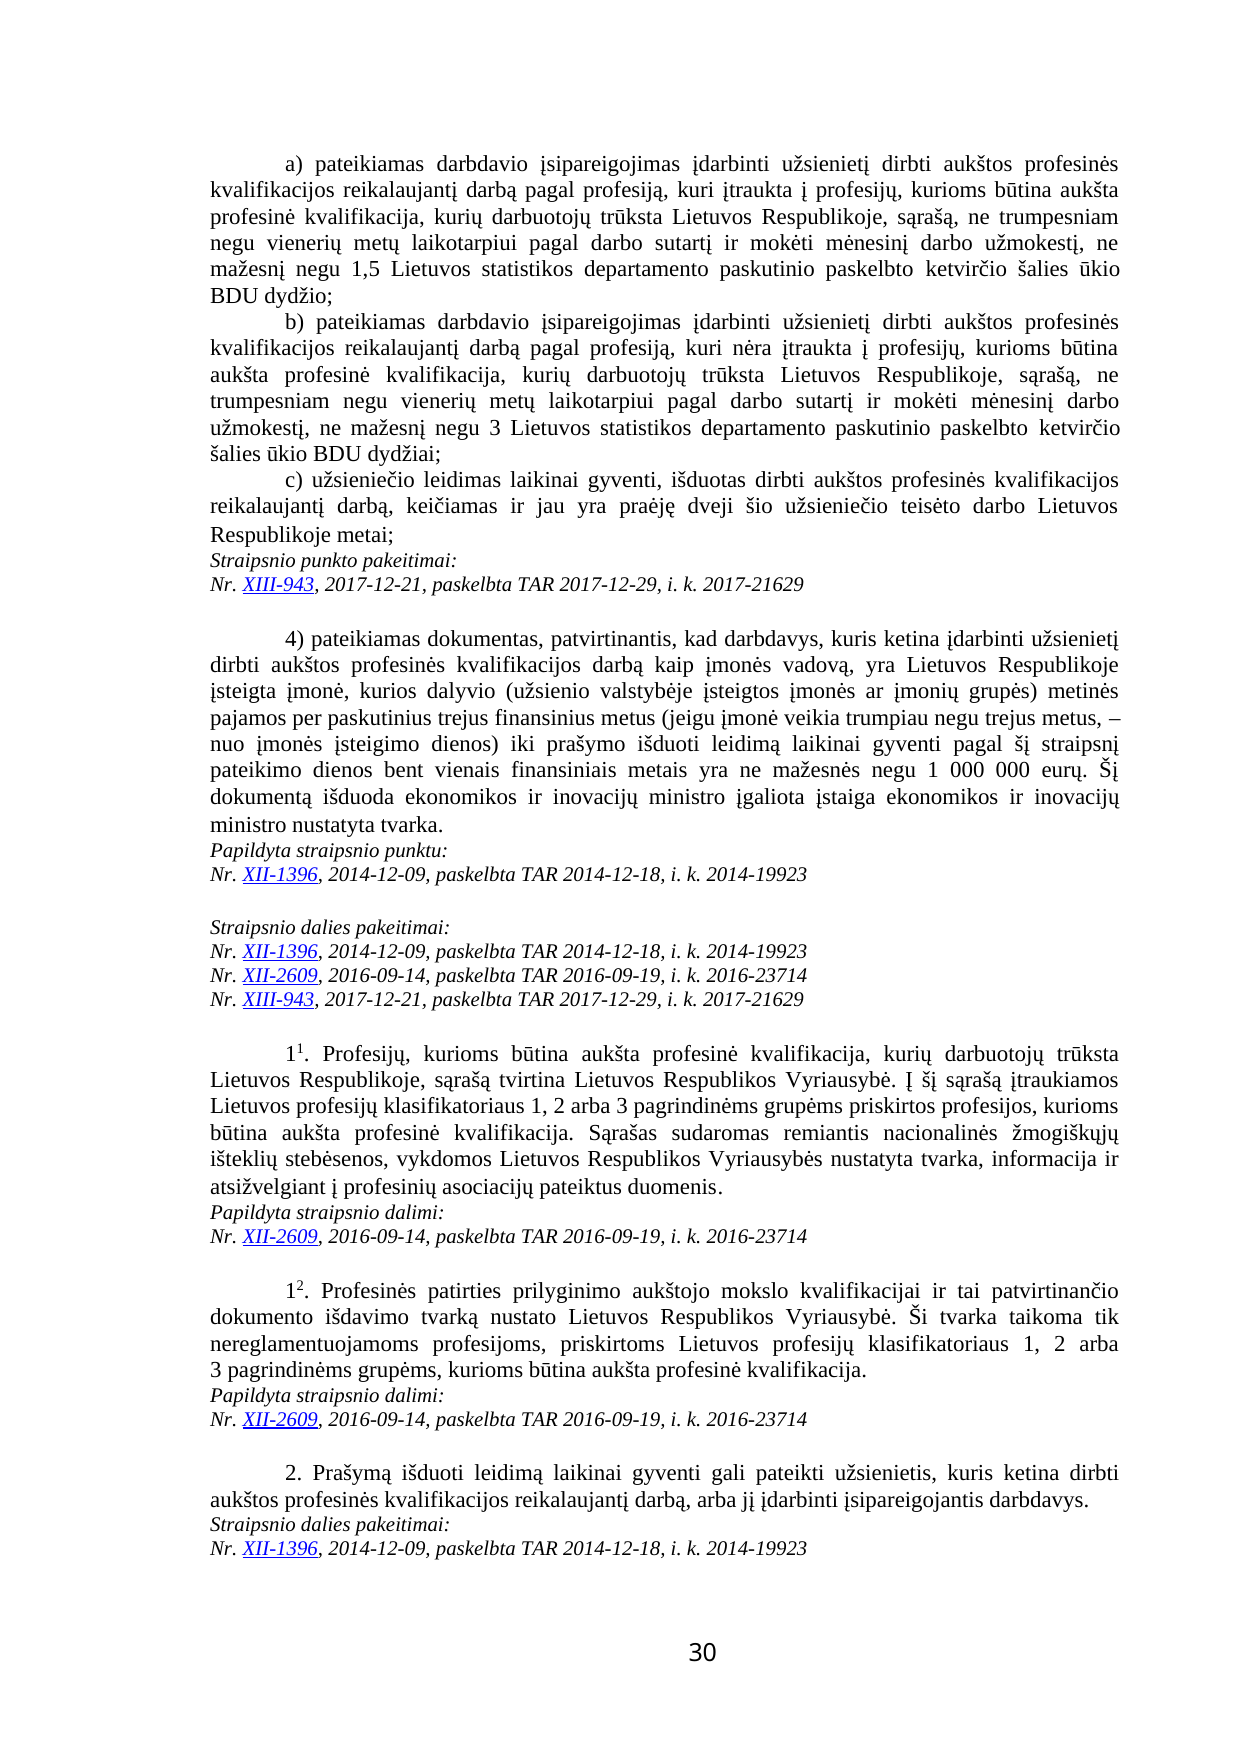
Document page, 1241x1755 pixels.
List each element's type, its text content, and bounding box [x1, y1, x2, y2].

text 2. Prašymą išduoti leidimą laikinai gyventi gali pateikti užsienietis, kuris ketina dirbti aukštos profesinės kvalifikacijos reikalaujantį darbą, arba jį įdarbinti įsipareigojantis darbdavys. [210, 1459, 1120, 1512]
text Nr. XII-1396, 2014-12-09, paskelbta TAR 2014-12-18, i. k. 2014-19923 [210, 939, 1120, 963]
text Nr. XII-2609, 2016-09-14, paskelbta TAR 2016-09-19, i. k. 2016-23714 [210, 1224, 1120, 1248]
text Straipsnio dalies pakeitimai: [210, 1512, 1120, 1536]
text c) užsieniečio leidimas laikinai gyventi, išduotas dirbti aukštos profesinės kvalifikacijos reikalaujantį darbą, keičiamas ir jau yra praėję dveji šio užsieniečio teisėto darbo Lietuvos Respublikoje metai; [210, 466, 1120, 548]
text Straipsnio dalies pakeitimai: [210, 915, 1120, 939]
text Nr. XIII-943, 2017-12-21, paskelbta TAR 2017-12-29, i. k. 2017-21629 [210, 987, 1120, 1011]
text Nr. XII-1396, 2014-12-09, paskelbta TAR 2014-12-18, i. k. 2014-19923 [210, 862, 1120, 886]
text 4) pateikiamas dokumentas, patvirtinantis, kad darbdavys, kuris ketina įdarbinti užsienietį dirbti aukštos profesinės kvalifikacijos darbą kaip įmonės vadovą, yra Lietuvos Respublikoje įsteigta įmonė, kurios dalyvio (užsienio valstybėje įsteigtos įmonės ar įmonių grupės) metinės pajamos per paskutinius trejus finansinius metus (jeigu įmonė veikia trumpiau negu trejus metus, – nuo įmonės įsteigimo dienos) iki prašymo išduoti leidimą laikinai gyventi pagal šį straipsnį pateikimo dienos bent vienais finansiniais metais yra ne mažesnės negu 1 000 000 eurų. Šį dokumentą išduoda ekonomikos ir inovacijų ministro įgaliota įstaiga ekonomikos ir inovacijų ministro nustatyta tvarka. [210, 624, 1120, 838]
text Papildyta straipsnio dalimi: [210, 1382, 1120, 1407]
text Nr. XIII-943, 2017-12-21, paskelbta TAR 2017-12-29, i. k. 2017-21629 [210, 572, 1120, 596]
text Papildyta straipsnio punktu: [210, 838, 1120, 862]
text b) pateikiamas darbdavio įsipareigojimas įdarbinti užsienietį dirbti aukštos profesinės kvalifikacijos reikalaujantį darbą pagal profesiją, kuri nėra įtraukta į profesijų, kurioms būtina aukšta profesinė kvalifikacija, kurių darbuotojų trūksta Lietuvos Respublikoje, sąrašą, ne trumpesniam negu vienerių metų laikotarpiui pagal darbo sutartį ir mokėti mėnesinį darbo užmokestį, ne mažesnį negu 3 Lietuvos statistikos departamento paskutinio paskelbto ketvirčio šalies ūkio BDU dydžiai; [210, 308, 1120, 466]
text Nr. XII-2609, 2016-09-14, paskelbta TAR 2016-09-19, i. k. 2016-23714 [210, 1407, 1120, 1431]
text 12. Profesinės patirties prilyginimo aukštojo mokslo kvalifikacijai ir tai patvirtinančio dokumento išdavimo tvarką nustato Lietuvos Respublikos Vyriausybė. Ši tvarka taikoma tik nereglamentuojamoms profesijoms, priskirtoms Lietuvos profesijų klasifikatoriaus 1, 2 arba 3 pagrindinėms grupėms, kurioms būtina aukšta profesinė kvalifikacija. [210, 1277, 1120, 1382]
text 11. Profesijų, kurioms būtina aukšta profesinė kvalifikacija, kurių darbuotojų trūksta Lietuvos Respublikoje, sąrašą tvirtina Lietuvos Respublikos Vyriausybė. Į šį sąrašą įtraukiamos Lietuvos profesijų klasifikatoriaus 1, 2 arba 3 pagrindinėms grupėms priskirtos profesijos, kurioms būtina aukšta profesinė kvalifikacija. Sąrašas sudaromas remiantis nacionalinės žmogiškųjų išteklių stebėsenos, vykdomos Lietuvos Respublikos Vyriausybės nustatyta tvarka, informacija ir atsižvelgiant į profesinių asociacijų pateiktus duomenis. [210, 1040, 1120, 1200]
text Straipsnio punkto pakeitimai: [210, 548, 1120, 572]
text a) pateikiamas darbdavio įsipareigojimas įdarbinti užsienietį dirbti aukštos profesinės kvalifikacijos reikalaujantį darbą pagal profesiją, kuri įtraukta į profesijų, kurioms būtina aukšta profesinė kvalifikacija, kurių darbuotojų trūksta Lietuvos Respublikoje, sąrašą, ne trumpesniam negu vienerių metų laikotarpiui pagal darbo sutartį ir mokėti mėnesinį darbo užmokestį, ne mažesnį negu 1,5 Lietuvos statistikos departamento paskutinio paskelbto ketvirčio šalies ūkio BDU dydžio; [210, 150, 1120, 308]
text Papildyta straipsnio dalimi: [210, 1200, 1120, 1224]
text Nr. XII-1396, 2014-12-09, paskelbta TAR 2014-12-18, i. k. 2014-19923 [210, 1536, 1120, 1560]
text Nr. XII-2609, 2016-09-14, paskelbta TAR 2016-09-19, i. k. 2016-23714 [210, 963, 1120, 987]
